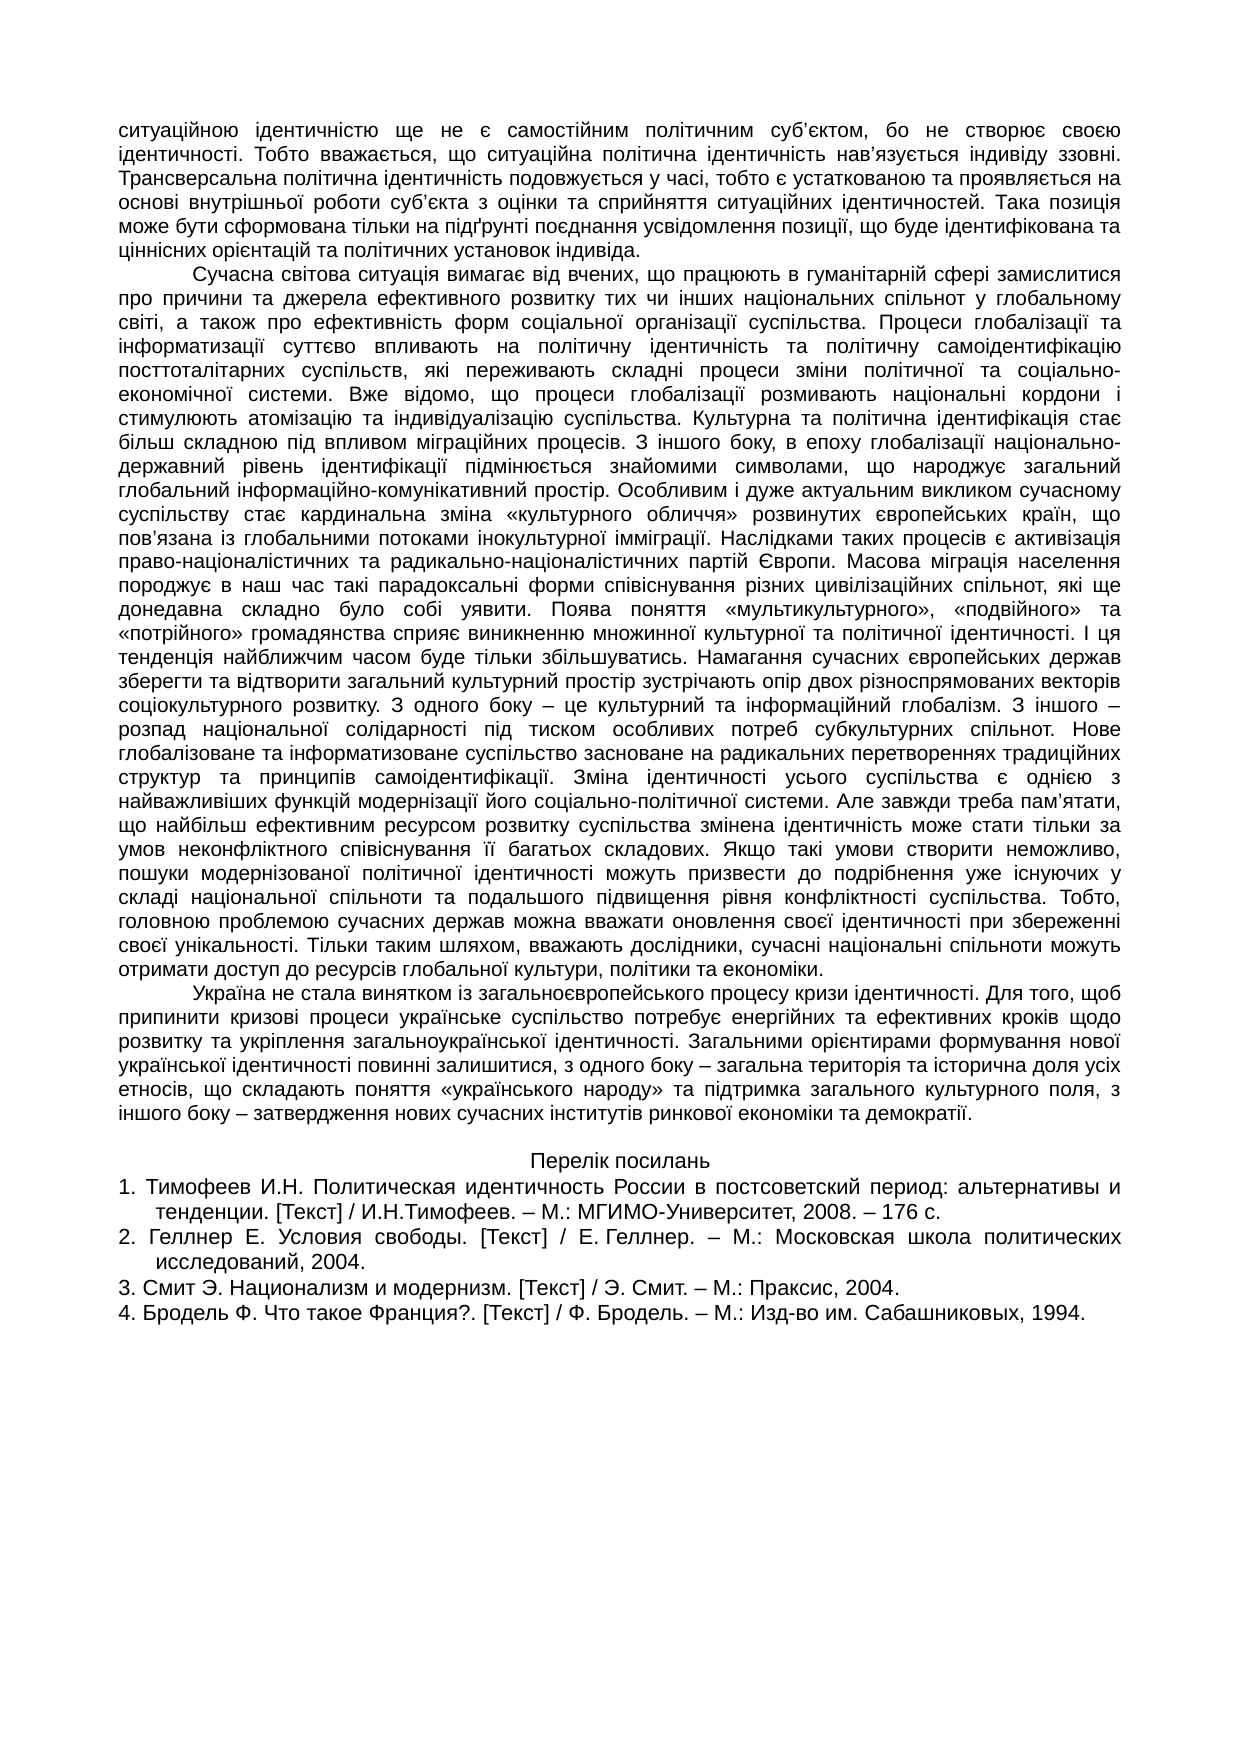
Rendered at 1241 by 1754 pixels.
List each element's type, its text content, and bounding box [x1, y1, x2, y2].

text 3. Смит Э. Национализм и модернизм. [Текст] / Э. Смит. – М.: Праксис, 2004. [118, 1274, 1122, 1299]
text Сучасна світова ситуація вимагає від вчених, що працюють в гуманітарній сфері замислитися про причини та джерела ефективного розвитку тих чи інших національних спільнот у глобальному світі, а також про ефективність форм соціальної організації суспільства. Процеси глобалізації та інформатизації суттєво впливають на політичну ідентичність та політичну самоідентифікацію посттоталітарних суспільств, які переживають складні процеси зміни політичної та соціально-економічної системи. Вже відомо, що процеси глобалізації розмивають національні кордони і стимулюють атомізацію та індивідуалізацію суспільства. Культурна та політична ідентифікація стає більш складною під впливом міграційних процесів. З іншого боку, в епоху глобалізації національно-державний рівень ідентифікації підмінюється знайомими символами, що народжує загальний глобальний інформаційно-комунікативний простір. Особливим і дуже актуальним викликом сучасному суспільству стає кардинальна зміна «культурного обличчя» розвинутих європейських країн, що пов’язана із глобальними потоками інокультурної імміграції. Наслідками таких процесів є активізація право-націоналістичних та радикально-націоналістичних партій Європи. Масова міграція населення породжує в наш час такі парадоксальні форми співіснування різних цивілізаційних спільнот, які ще донедавна складно було собі уявити. Поява поняття «мультикультурного», «подвійного» та «потрійного» громадянства сприяє виникненню множинної культурної та політичної ідентичності. І ця тенденція найближчим часом буде тільки збільшуватись. Намагання сучасних європейських держав зберегти та відтворити загальний культурний простір зустрічають опір двох різноспрямованих векторів соціокультурного розвитку. З одного боку – це культурний та інформаційний глобалізм. З іншого – розпад національної солідарності під тиском особливих потреб субкультурних спільнот. Нове глобалізоване та інформатизоване суспільство засноване на радикальних перетвореннях традиційних структур та принципів самоідентифікації. Зміна ідентичності усього суспільства є однією з найважливіших функцій модернізації його соціально-політичної системи. Але завжди треба пам’ятати, що найбільш ефективним ресурсом розвитку суспільства змінена ідентичність може стати тільки за умов неконфліктного співіснування її багатьох складових. Якщо такі умови створити неможливо, пошуки модернізованої політичної ідентичності можуть призвести до подрібнення уже існуючих у складі національної спільноти та подальшого підвищення рівня конфліктності суспільства. Тобто, головною проблемою сучасних держав можна вважати оновлення своєї ідентичності при збереженні своєї унікальності. Тільки таким шляхом, вважають дослідники, сучасні національні спільноти можуть отримати доступ до ресурсів глобальної культури, політики та економіки. [118, 262, 1122, 981]
text Перелік посилань [118, 1148, 1122, 1173]
text 1. Тимофеев И.Н. Политическая идентичность России в постсоветский период: альтернативы и тенденции. [Текст] / И.Н.Тимофеев. – М.: МГИМО-Университет, 2008. – 176 с. [118, 1173, 1122, 1224]
text 2. Геллнер Е. Условия свободы. [Текст] / Е. Геллнер. – М.: Московская школа политических исследований, 2004. [118, 1224, 1122, 1274]
text 4. Бродель Ф. Что такое Франция?. [Текст] / Ф. Бродель. – М.: Изд-во им. Сабашниковых, 1994. [118, 1299, 1122, 1325]
text Україна не стала винятком із загальноєвропейського процесу кризи ідентичності. Для того, щоб припинити кризові процеси українське суспільство потребує енергійних та ефективних кроків щодо розвитку та укріплення загальноукраїнської ідентичності. Загальними орієнтирами формування нової української ідентичності повинні залишитися, з одного боку – загальна територія та історична доля усіх етносів, що складають поняття «українського народу» та підтримка загального культурного поля, з іншого боку – затвердження нових сучасних інститутів ринкової економіки та демократії. [118, 981, 1122, 1124]
text ситуаційною ідентичністю ще не є самостійним політичним суб’єктом, бо не створює своєю ідентичності. Тобто вважається, що ситуаційна політична ідентичність нав’язується індивіду ззовні. Трансверсальна політична ідентичність подовжується у часі, тобто є устаткованою та проявляється на основі внутрішньої роботи суб’єкта з оцінки та сприйняття ситуаційних ідентичностей. Така позиція може бути сформована тільки на підґрунті поєднання усвідомлення позиції, що буде ідентифікована та ціннісних орієнтацій та політичних установок індивіда. [118, 118, 1122, 262]
